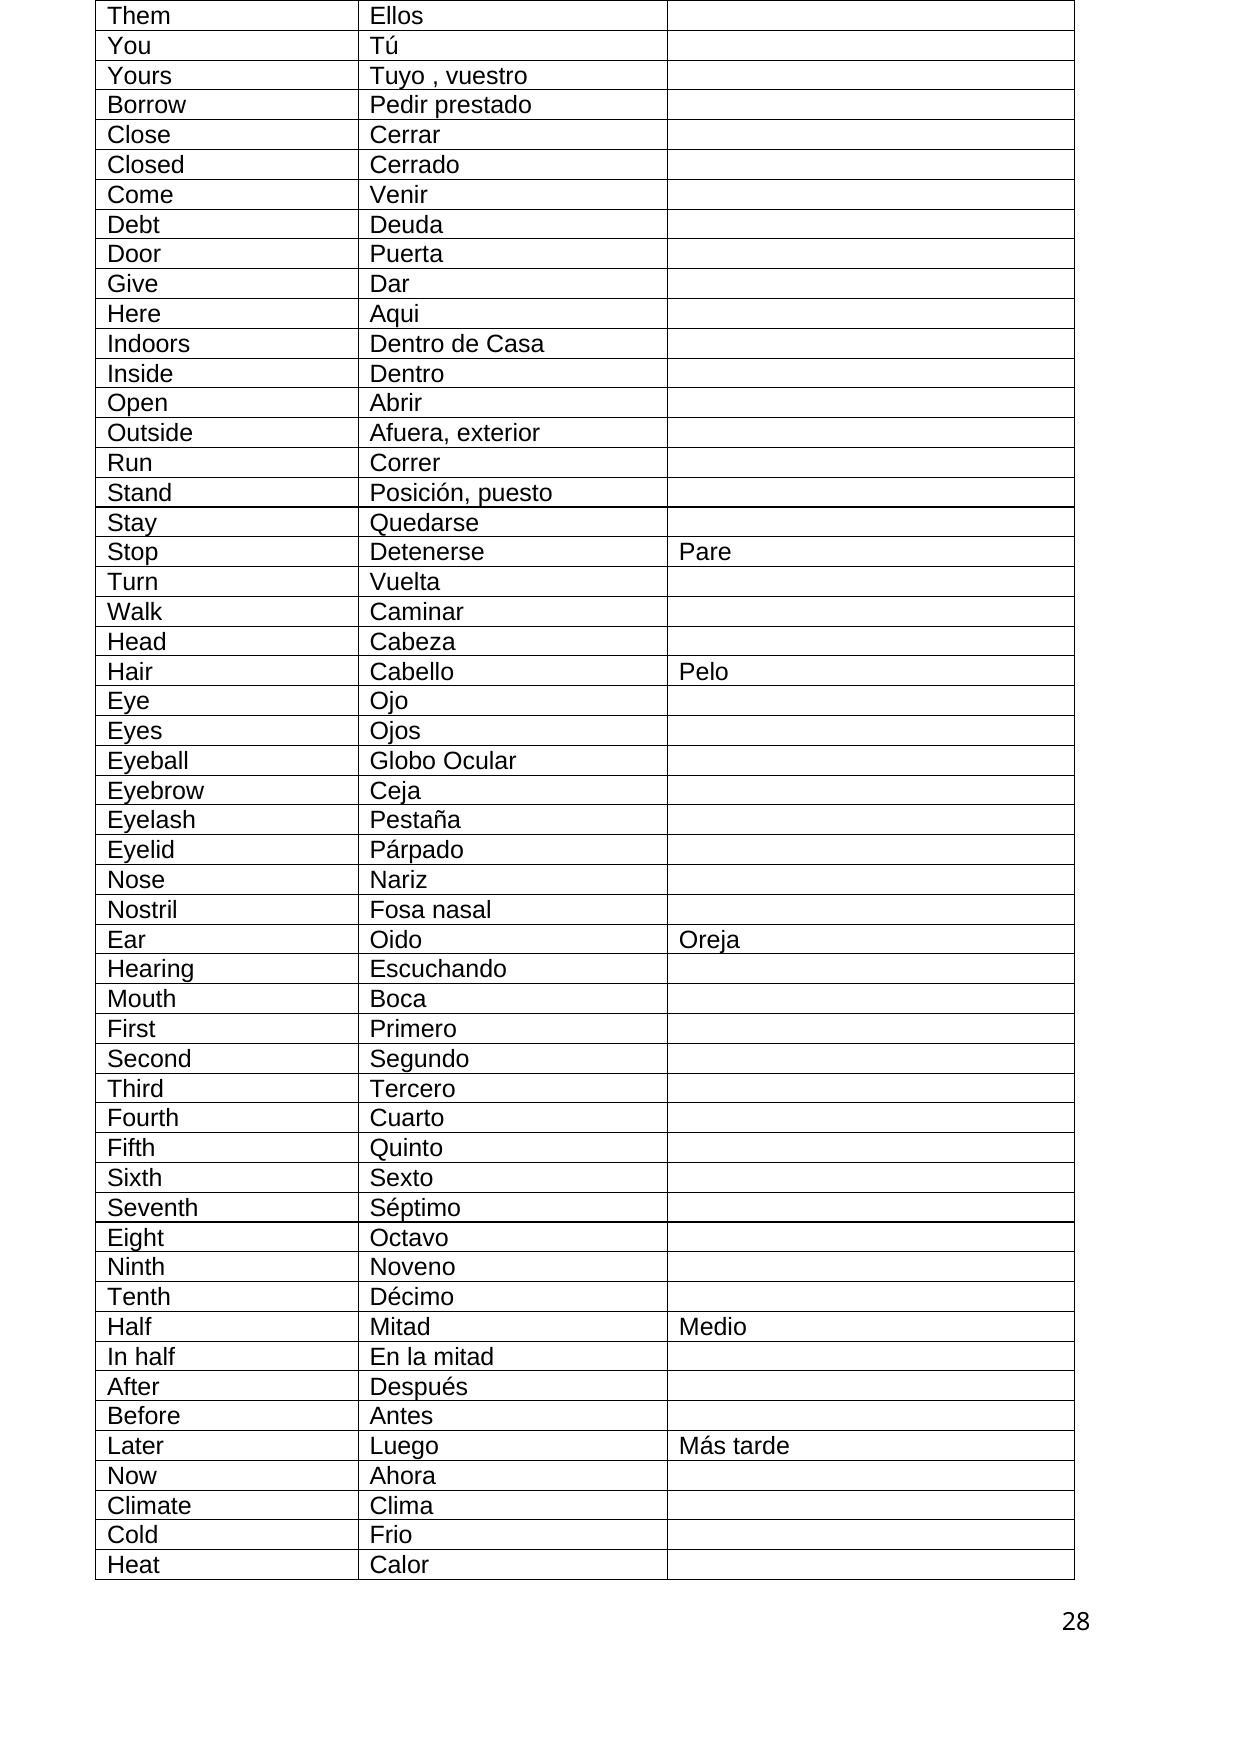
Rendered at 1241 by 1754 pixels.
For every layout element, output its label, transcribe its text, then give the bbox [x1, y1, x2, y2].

table_cell Eyelash [96, 805, 358, 834]
table_cell [668, 31, 1074, 59]
table_cell [668, 895, 1074, 923]
table_cell Abrir [359, 388, 667, 417]
table_cell Octavo [359, 1223, 667, 1251]
table_cell Hair [96, 656, 358, 685]
table_cell Half [96, 1312, 358, 1341]
table_cell [668, 1371, 1074, 1400]
table_cell [668, 1193, 1074, 1221]
table_cell [668, 180, 1074, 208]
table_cell Head [96, 627, 358, 655]
table_cell Mouth [96, 984, 358, 1013]
table_cell Caminar [359, 597, 667, 626]
table_cell [668, 329, 1074, 357]
table_cell Cerrado [359, 150, 667, 179]
table_cell Stop [96, 537, 358, 566]
table_cell Boca [359, 984, 667, 1013]
table_cell [668, 269, 1074, 298]
table_cell [668, 1103, 1074, 1132]
table_cell [668, 418, 1074, 447]
table_cell Más tarde [668, 1431, 1074, 1460]
table_cell Globo Ocular [359, 746, 667, 774]
table_cell Come [96, 180, 358, 208]
table_cell Frio [359, 1520, 667, 1549]
table_cell [668, 1520, 1074, 1549]
table_cell Correr [359, 448, 667, 477]
table_cell Clima [359, 1491, 667, 1519]
table_cell Seventh [96, 1193, 358, 1221]
table_cell Fifth [96, 1133, 358, 1162]
table_cell Closed [96, 150, 358, 179]
table_cell Ojos [359, 716, 667, 745]
table_cell Aqui [359, 299, 667, 328]
table_cell Cabeza [359, 627, 667, 655]
table_cell Debt [96, 210, 358, 238]
table_cell Run [96, 448, 358, 477]
table_cell Walk [96, 597, 358, 626]
table_cell Eyes [96, 716, 358, 745]
table_cell Primero [359, 1014, 667, 1043]
table_cell [668, 478, 1074, 506]
table_cell Eyeball [96, 746, 358, 774]
table_cell Ceja [359, 776, 667, 804]
table_cell Second [96, 1044, 358, 1072]
table_cell [668, 1, 1074, 30]
table_cell Tuyo , vuestro [359, 61, 667, 89]
table_cell [668, 567, 1074, 596]
table_cell Décimo [359, 1282, 667, 1311]
table_cell Sexto [359, 1163, 667, 1192]
table_cell [668, 1223, 1074, 1251]
table_cell [668, 686, 1074, 715]
table_cell Door [96, 239, 358, 268]
table_cell Noveno [359, 1252, 667, 1281]
table_cell Escuchando [359, 954, 667, 983]
table_cell Nose [96, 865, 358, 894]
table_cell [668, 120, 1074, 149]
table_cell Inside [96, 359, 358, 387]
table_cell Detenerse [359, 537, 667, 566]
table_cell Heat [96, 1550, 358, 1579]
table_cell [668, 954, 1074, 983]
table_cell Ahora [359, 1461, 667, 1489]
table_cell Eye [96, 686, 358, 715]
table_cell Cerrar [359, 120, 667, 149]
table_cell Sixth [96, 1163, 358, 1192]
table_cell [668, 1014, 1074, 1043]
table_cell First [96, 1014, 358, 1043]
table_cell Here [96, 299, 358, 328]
table_cell Quinto [359, 1133, 667, 1162]
table_cell Posición, puesto [359, 478, 667, 506]
table_cell Now [96, 1461, 358, 1489]
table_cell [668, 835, 1074, 864]
table_cell Later [96, 1431, 358, 1460]
table_cell Eyebrow [96, 776, 358, 804]
table_cell Oido [359, 925, 667, 953]
table_cell In half [96, 1342, 358, 1370]
table_cell Cold [96, 1520, 358, 1549]
table_cell Give [96, 269, 358, 298]
table_cell [668, 1401, 1074, 1430]
table_cell Nostril [96, 895, 358, 923]
table_cell Calor [359, 1550, 667, 1579]
table_cell Eight [96, 1223, 358, 1251]
table_cell Climate [96, 1491, 358, 1519]
table_cell [668, 299, 1074, 328]
table_cell [668, 1342, 1074, 1370]
table_cell [668, 984, 1074, 1013]
table_cell [668, 1550, 1074, 1579]
table_cell Deuda [359, 210, 667, 238]
table_cell [668, 746, 1074, 774]
table_cell [668, 627, 1074, 655]
table_cell [668, 805, 1074, 834]
table_cell Cabello [359, 656, 667, 685]
table_cell Después [359, 1371, 667, 1400]
table_cell [668, 359, 1074, 387]
table_cell [668, 1491, 1074, 1519]
table_cell [668, 508, 1074, 536]
table_cell Antes [359, 1401, 667, 1430]
table_cell Yours [96, 61, 358, 89]
table_cell Before [96, 1401, 358, 1430]
table_cell Hearing [96, 954, 358, 983]
table_cell [668, 716, 1074, 745]
table_cell Pelo [668, 656, 1074, 685]
table_cell [668, 865, 1074, 894]
table_cell [668, 1074, 1074, 1102]
table_cell Ear [96, 925, 358, 953]
table_cell Venir [359, 180, 667, 208]
table_cell Oreja [668, 925, 1074, 953]
table_cell Ninth [96, 1252, 358, 1281]
table_cell Indoors [96, 329, 358, 357]
table_cell Close [96, 120, 358, 149]
table_cell Pestaña [359, 805, 667, 834]
table_cell [668, 150, 1074, 179]
table_cell Afuera, exterior [359, 418, 667, 447]
table_cell Fosa nasal [359, 895, 667, 923]
table_cell Dentro [359, 359, 667, 387]
table_cell [668, 1163, 1074, 1192]
table_cell Ojo [359, 686, 667, 715]
table_cell Ellos [359, 1, 667, 30]
table_cell [668, 1044, 1074, 1072]
table_cell [668, 90, 1074, 119]
table_cell Fourth [96, 1103, 358, 1132]
table_cell Borrow [96, 90, 358, 119]
table_cell [668, 1461, 1074, 1489]
table_cell [668, 1133, 1074, 1162]
table_cell Pedir prestado [359, 90, 667, 119]
table_cell Cuarto [359, 1103, 667, 1132]
table_cell En la mitad [359, 1342, 667, 1370]
table_cell Stay [96, 508, 358, 536]
table_cell Mitad [359, 1312, 667, 1341]
table_cell Tú [359, 31, 667, 59]
table_cell Outside [96, 418, 358, 447]
table_cell Open [96, 388, 358, 417]
table_cell Eyelid [96, 835, 358, 864]
table_cell Dar [359, 269, 667, 298]
table_cell Segundo [359, 1044, 667, 1072]
table_cell Tercero [359, 1074, 667, 1102]
table_cell Stand [96, 478, 358, 506]
table_cell Párpado [359, 835, 667, 864]
table_cell Séptimo [359, 1193, 667, 1221]
table_cell Them [96, 1, 358, 30]
table_cell You [96, 31, 358, 59]
table_cell [668, 776, 1074, 804]
table_cell Quedarse [359, 508, 667, 536]
table_cell [668, 448, 1074, 477]
table_cell Medio [668, 1312, 1074, 1341]
table_cell Third [96, 1074, 358, 1102]
table_cell [668, 61, 1074, 89]
table_cell [668, 239, 1074, 268]
table_cell Luego [359, 1431, 667, 1460]
table_cell Vuelta [359, 567, 667, 596]
table_cell Turn [96, 567, 358, 596]
table_cell After [96, 1371, 358, 1400]
table_cell Puerta [359, 239, 667, 268]
table_cell Dentro de Casa [359, 329, 667, 357]
table_cell [668, 1282, 1074, 1311]
table_cell Tenth [96, 1282, 358, 1311]
table_cell [668, 597, 1074, 626]
table_cell [668, 210, 1074, 238]
table_cell [668, 388, 1074, 417]
table_cell Nariz [359, 865, 667, 894]
table_cell Pare [668, 537, 1074, 566]
table_cell [668, 1252, 1074, 1281]
